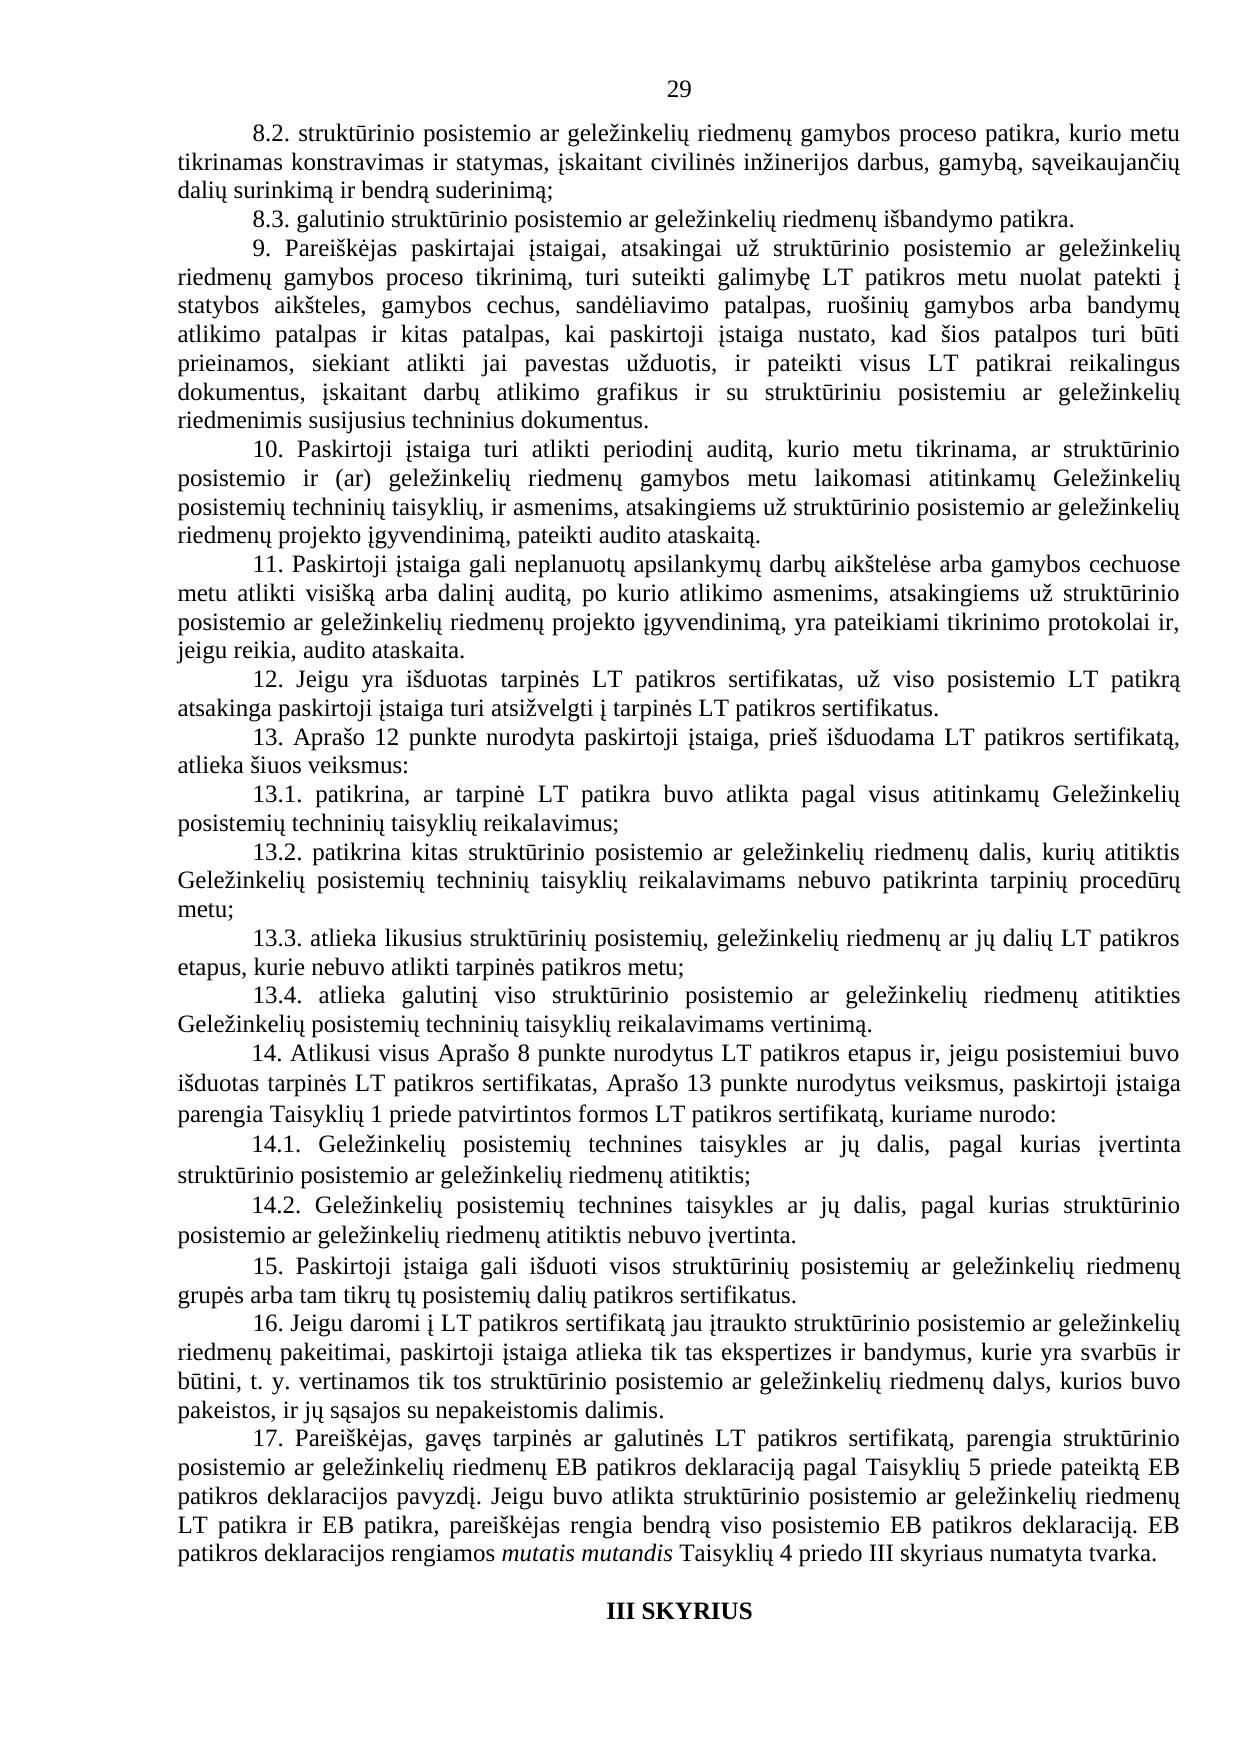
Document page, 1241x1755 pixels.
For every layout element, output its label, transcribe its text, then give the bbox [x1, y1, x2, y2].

text III SKYRIUS [177, 1596, 1181, 1625]
text 14.1. Geležinkelių posistemių technines taisykles ar jų dalis, pagal kurias įvertinta struktūrinio posistemio ar geležinkelių riedmenų atitiktis; [177, 1129, 1181, 1188]
text 14. Atlikusi visus Aprašo 8 punkte nurodytus LT patikros etapus ir, jeigu posistemiui buvo išduotas tarpinės LT patikros sertifikatas, Aprašo 13 punkte nurodytus veiksmus, paskirtoji įstaiga parengia Taisyklių 1 priede patvirtintos formos LT patikros sertifikatą, kuriame nurodo: [177, 1038, 1181, 1128]
text 16. Jeigu daromi į LT patikros sertifikatą jau įtraukto struktūrinio posistemio ar geležinkelių riedmenų pakeitimai, paskirtoji įstaiga atlieka tik tas ekspertizes ir bandymus, kurie yra svarbūs ir būtini, t. y. vertinamos tik tos struktūrinio posistemio ar geležinkelių riedmenų dalys, kurios buvo pakeistos, ir jų sąsajos su nepakeistomis dalimis. [177, 1308, 1181, 1423]
text 11. Paskirtoji įstaiga gali neplanuotų apsilankymų darbų aikštelėse arba gamybos cechuose metu atlikti visišką arba dalinį auditą, po kurio atlikimo asmenims, atsakingiems už struktūrinio posistemio ar geležinkelių riedmenų projekto įgyvendinimą, yra pateikiami tikrinimo protokolai ir, jeigu reikia, audito ataskaita. [177, 549, 1181, 664]
text 15. Paskirtoji įstaiga gali išduoti visos struktūrinių posistemių ar geležinkelių riedmenų grupės arba tam tikrų tų posistemių dalių patikros sertifikatus. [177, 1251, 1181, 1308]
text 12. Jeigu yra išduotas tarpinės LT patikros sertifikatas, už viso posistemio LT patikrą atsakinga paskirtoji įstaiga turi atsižvelgti į tarpinės LT patikros sertifikatus. [177, 664, 1181, 722]
text 13.2. patikrina kitas struktūrinio posistemio ar geležinkelių riedmenų dalis, kurių atitiktis Geležinkelių posistemių techninių taisyklių reikalavimams nebuvo patikrinta tarpinių procedūrų metu; [177, 837, 1181, 923]
text 13.4. atlieka galutinį viso struktūrinio posistemio ar geležinkelių riedmenų atitikties Geležinkelių posistemių techninių taisyklių reikalavimams vertinimą. [177, 981, 1181, 1038]
text 9. Pareiškėjas paskirtajai įstaigai, atsakingai už struktūrinio posistemio ar geležinkelių riedmenų gamybos proceso tikrinimą, turi suteikti galimybę LT patikros metu nuolat patekti į statybos aikšteles, gamybos cechus, sandėliavimo patalpas, ruošinių gamybos arba bandymų atlikimo patalpas ir kitas patalpas, kai paskirtoji įstaiga nustato, kad šios patalpos turi būti prieinamos, siekiant atlikti jai pavestas užduotis, ir pateikti visus LT patikrai reikalingus dokumentus, įskaitant darbų atlikimo grafikus ir su struktūriniu posistemiu ar geležinkelių riedmenimis susijusius techninius dokumentus. [177, 233, 1181, 434]
text 13.1. patikrina, ar tarpinė LT patikra buvo atlikta pagal visus atitinkamų Geležinkelių posistemių techninių taisyklių reikalavimus; [177, 779, 1181, 837]
text 17. Pareiškėjas, gavęs tarpinės ar galutinės LT patikros sertifikatą, parengia struktūrinio posistemio ar geležinkelių riedmenų EB patikros deklaraciją pagal Taisyklių 5 priede pateiktą EB patikros deklaracijos pavyzdį. Jeigu buvo atlikta struktūrinio posistemio ar geležinkelių riedmenų LT patikra ir EB patikra, pareiškėjas rengia bendrą viso posistemio EB patikros deklaraciją. EB patikros deklaracijos rengiamos mutatis mutandis Taisyklių 4 priedo III skyriaus numatyta tvarka. [177, 1423, 1181, 1567]
text 14.2. Geležinkelių posistemių technines taisykles ar jų dalis, pagal kurias struktūrinio posistemio ar geležinkelių riedmenų atitiktis nebuvo įvertinta. [177, 1190, 1181, 1249]
text 8.2. struktūrinio posistemio ar geležinkelių riedmenų gamybos proceso patikra, kurio metu tikrinamas konstravimas ir statymas, įskaitant civilinės inžinerijos darbus, gamybą, sąveikaujančių dalių surinkimą ir bendrą suderinimą; [177, 118, 1181, 204]
text 10. Paskirtoji įstaiga turi atlikti periodinį auditą, kurio metu tikrinama, ar struktūrinio posistemio ir (ar) geležinkelių riedmenų gamybos metu laikomasi atitinkamų Geležinkelių posistemių techninių taisyklių, ir asmenims, atsakingiems už struktūrinio posistemio ar geležinkelių riedmenų projekto įgyvendinimą, pateikti audito ataskaitą. [177, 434, 1181, 549]
text 13.3. atlieka likusius struktūrinių posistemių, geležinkelių riedmenų ar jų dalių LT patikros etapus, kurie nebuvo atlikti tarpinės patikros metu; [177, 923, 1181, 981]
text 8.3. galutinio struktūrinio posistemio ar geležinkelių riedmenų išbandymo patikra. [177, 204, 1181, 233]
text 13. Aprašo 12 punkte nurodyta paskirtoji įstaiga, prieš išduodama LT patikros sertifikatą, atlieka šiuos veiksmus: [177, 722, 1181, 779]
